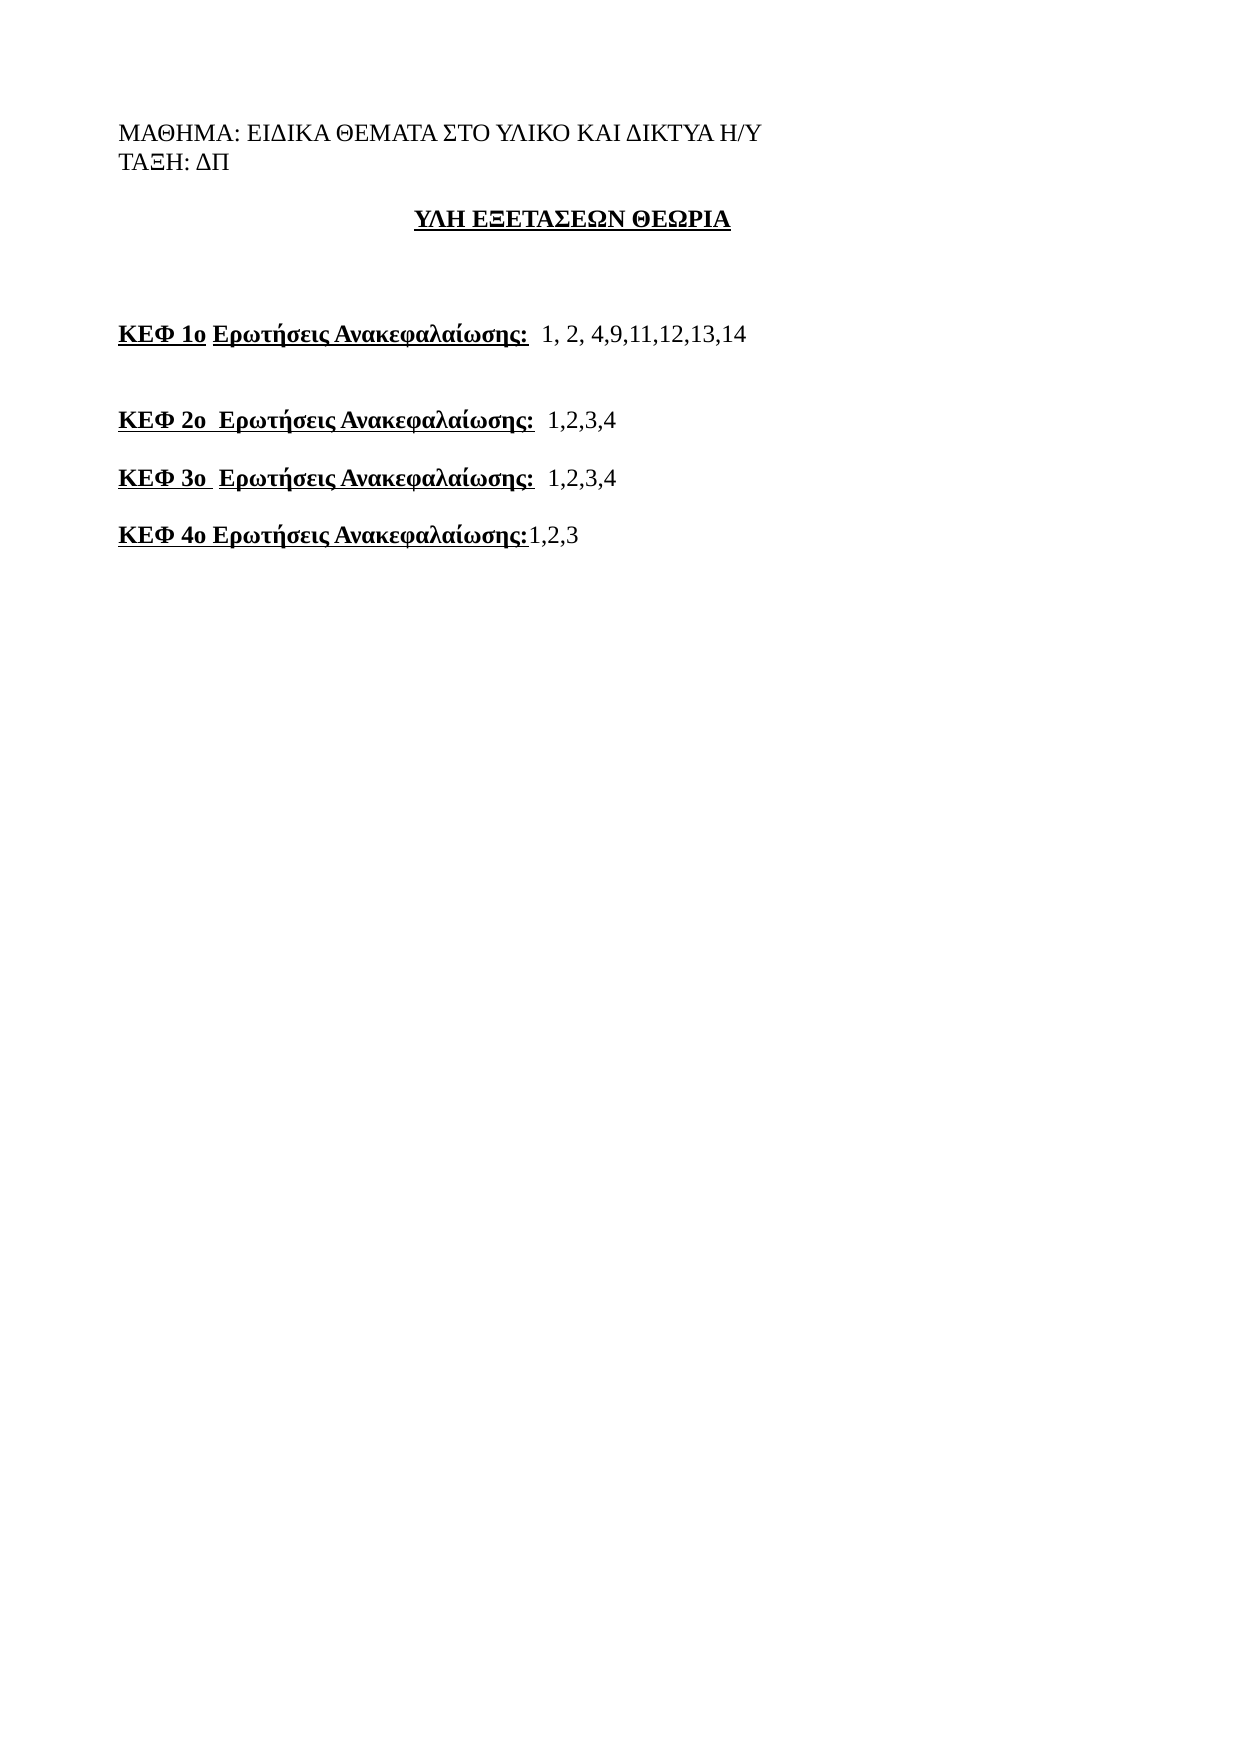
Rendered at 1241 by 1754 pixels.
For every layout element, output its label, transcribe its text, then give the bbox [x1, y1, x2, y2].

text ΚΕΦ 3ο Ερωτήσεις Ανακεφαλαίωσης: 1,2,3,4 [118, 463, 1122, 492]
text ΚΕΦ 4ο Ερωτήσεις Ανακεφαλαίωσης:1,2,3 [118, 521, 1122, 549]
text ΜΑΘΗΜΑ: ΕΙΔΙΚΑ ΘΕΜΑΤΑ ΣΤΟ ΥΛΙΚΟ ΚΑΙ ΔΙΚΤΥΑ Η/Υ [118, 118, 1122, 147]
text ΤΑΞΗ: ΔΠ [118, 147, 1122, 176]
text ΚΕΦ 1ο Ερωτήσεις Ανακεφαλαίωσης: 1, 2, 4,9,11,12,13,14 [118, 319, 1122, 348]
text ΚΕΦ 2ο Ερωτήσεις Ανακεφαλαίωσης: 1,2,3,4 [118, 406, 1122, 434]
text ΥΛΗ ΕΞΕΤΑΣΕΩΝ ΘΕΩΡΙΑ [118, 204, 1122, 233]
